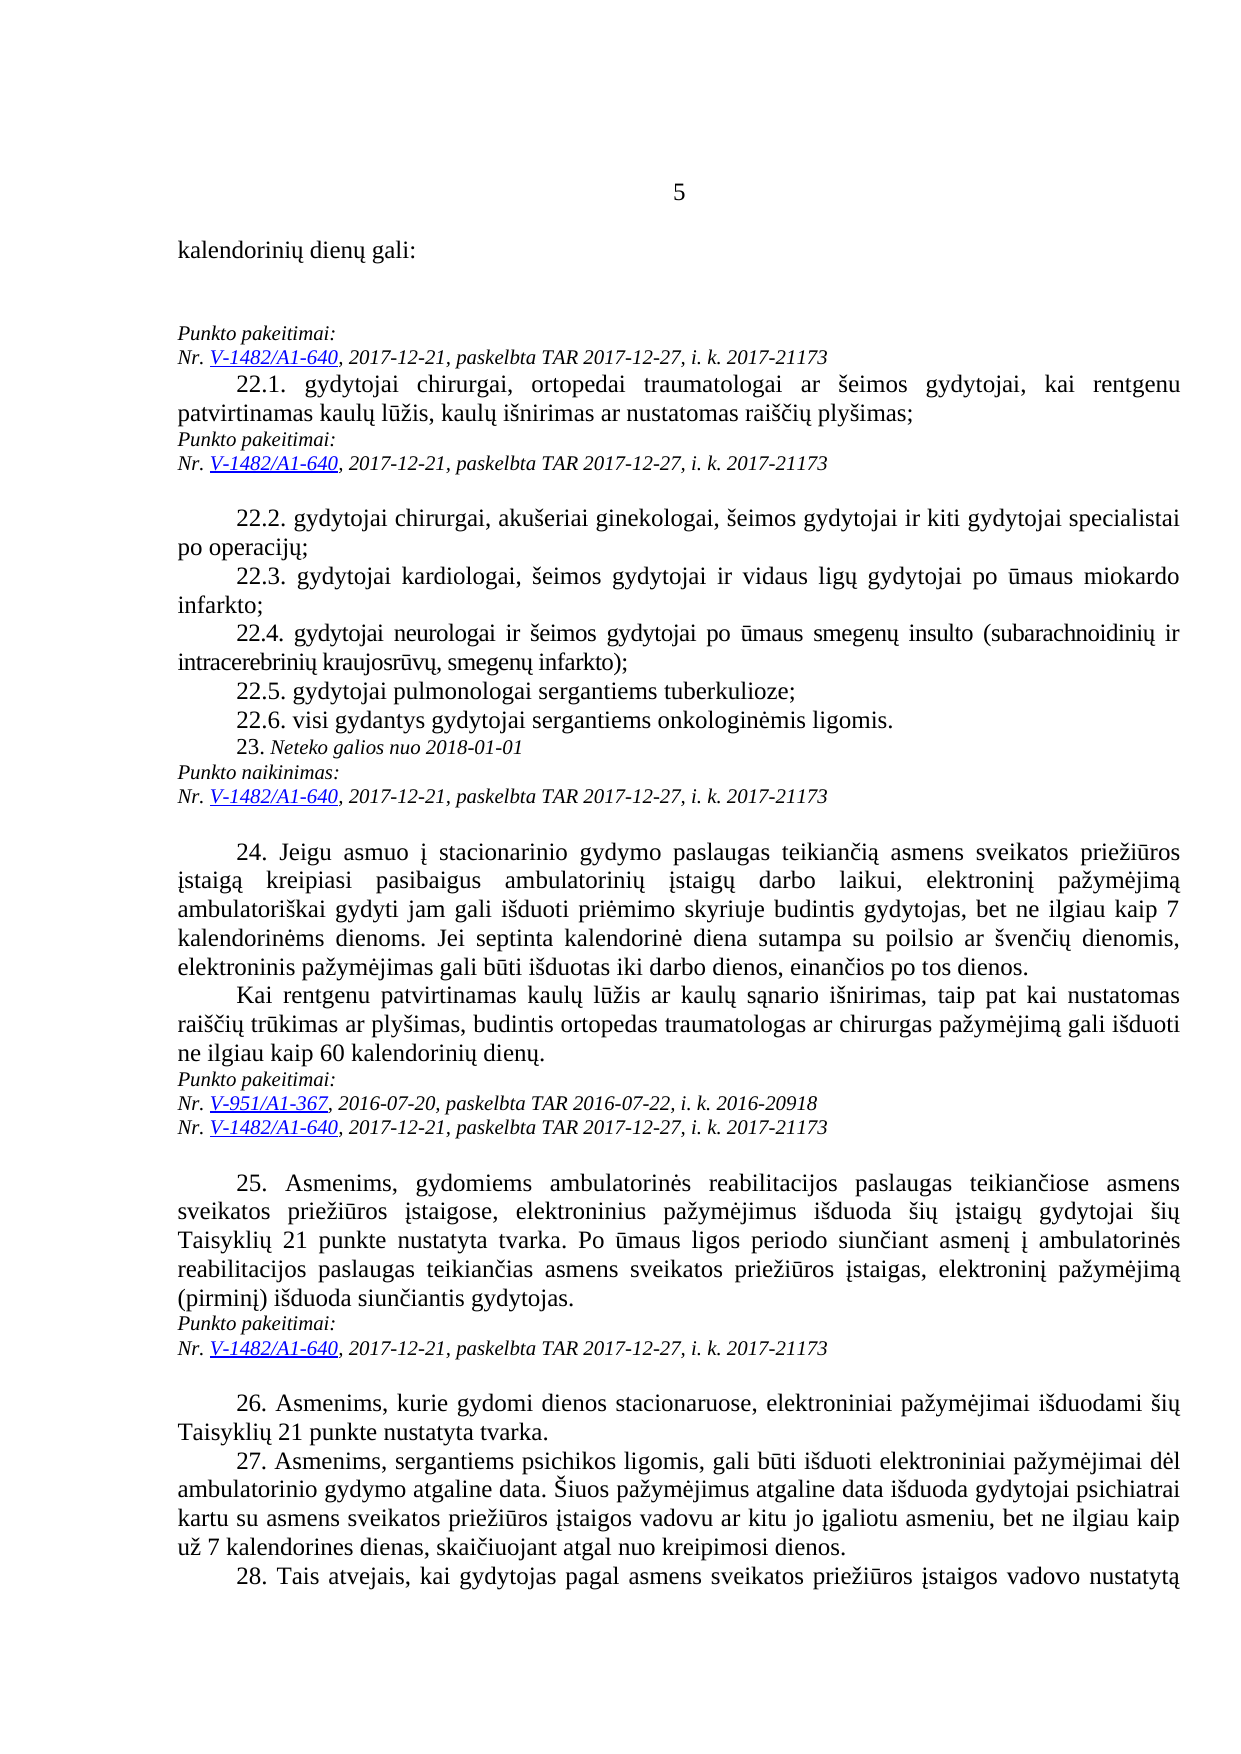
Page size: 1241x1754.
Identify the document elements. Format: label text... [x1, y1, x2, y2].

text kalendorinių dienų gali: [177, 235, 1181, 263]
text 24. Jeigu asmuo į stacionarinio gydymo paslaugas teikiančią asmens sveikatos priežiūros įstaigą kreipiasi pasibaigus ambulatorinių įstaigų darbo laikui, elektroninį pažymėjimą ambulatoriškai gydyti jam gali išduoti priėmimo skyriuje budintis gydytojas, bet ne ilgiau kaip 7 kalendorinėms dienoms. Jei septinta kalendorinė diena sutampa su poilsio ar švenčių dienomis, elektroninis pažymėjimas gali būti išduotas iki darbo dienos, einančios po tos dienos. [177, 837, 1181, 980]
text 22.3. gydytojai kardiologai, šeimos gydytojai ir vidaus ligų gydytojai po ūmaus miokardo infarkto; [177, 561, 1181, 618]
text Punkto pakeitimai: [177, 427, 1181, 451]
text 26. Asmenims, kurie gydomi dienos stacionaruose, elektroniniai pažymėjimai išduodami šių Taisyklių 21 punkte nustatyta tvarka. [177, 1388, 1181, 1446]
text Punkto pakeitimai: [177, 321, 1181, 345]
text 27. Asmenims, sergantiems psichikos ligomis, gali būti išduoti elektroniniai pažymėjimai dėl ambulatorinio gydymo atgaline data. Šiuos pažymėjimus atgaline data išduoda gydytojai psichiatrai kartu su asmens sveikatos priežiūros įstaigos vadovu ar kitu jo įgaliotu asmeniu, bet ne ilgiau kaip už 7 kalendorines dienas, skaičiuojant atgal nuo kreipimosi dienos. [177, 1446, 1181, 1561]
text 22.5. gydytojai pulmonologai sergantiems tuberkulioze; [177, 676, 1181, 705]
text Nr. V-1482/A1-640, 2017-12-21, paskelbta TAR 2017-12-27, i. k. 2017-21173 [177, 1115, 1181, 1139]
text Punkto pakeitimai: [177, 1067, 1181, 1091]
text Punkto naikinimas: [177, 760, 1181, 784]
text Nr. V-1482/A1-640, 2017-12-21, paskelbta TAR 2017-12-27, i. k. 2017-21173 [177, 784, 1181, 808]
text Nr. V-1482/A1-640, 2017-12-21, paskelbta TAR 2017-12-27, i. k. 2017-21173 [177, 345, 1181, 369]
text Nr. V-1482/A1-640, 2017-12-21, paskelbta TAR 2017-12-27, i. k. 2017-21173 [177, 1335, 1181, 1359]
text 22.1. gydytojai chirurgai, ortopedai traumatologai ar šeimos gydytojai, kai rentgenu patvirtinamas kaulų lūžis, kaulų išnirimas ar nustatomas raiščių plyšimas; [177, 369, 1181, 427]
text 22.2. gydytojai chirurgai, akušeriai ginekologai, šeimos gydytojai ir kiti gydytojai specialistai po operacijų; [177, 503, 1181, 561]
text Kai rentgenu patvirtinamas kaulų lūžis ar kaulų sąnario išnirimas, taip pat kai nustatomas raiščių trūkimas ar plyšimas, budintis ortopedas traumatologas ar chirurgas pažymėjimą gali išduoti ne ilgiau kaip 60 kalendorinių dienų. [177, 980, 1181, 1067]
text 25. Asmenims, gydomiems ambulatorinės reabilitacijos paslaugas teikiančiose asmens sveikatos priežiūros įstaigose, elektroninius pažymėjimus išduoda šių įstaigų gydytojai šių Taisyklių 21 punkte nustatyta tvarka. Po ūmaus ligos periodo siunčiant asmenį į ambulatorinės reabilitacijos paslaugas teikiančias asmens sveikatos priežiūros įstaigas, elektroninį pažymėjimą (pirminį) išduoda siunčiantis gydytojas. [177, 1168, 1181, 1311]
text 28. Tais atvejais, kai gydytojas pagal asmens sveikatos priežiūros įstaigos vadovo nustatytą [177, 1561, 1181, 1589]
text Punkto pakeitimai: [177, 1311, 1181, 1335]
text 22.6. visi gydantys gydytojai sergantiems onkologinėmis ligomis. [177, 705, 1181, 733]
text Nr. V-1482/A1-640, 2017-12-21, paskelbta TAR 2017-12-27, i. k. 2017-21173 [177, 451, 1181, 475]
text 22.4. gydytojai neurologai ir šeimos gydytojai po ūmaus smegenų insulto (subarachnoidinių ir intracerebrinių kraujosrūvų, smegenų infarkto); [177, 618, 1181, 676]
text 23. Neteko galios nuo 2018-01-01 [177, 733, 1181, 760]
text Nr. V-951/A1-367, 2016-07-20, paskelbta TAR 2016-07-22, i. k. 2016-20918 [177, 1091, 1181, 1115]
